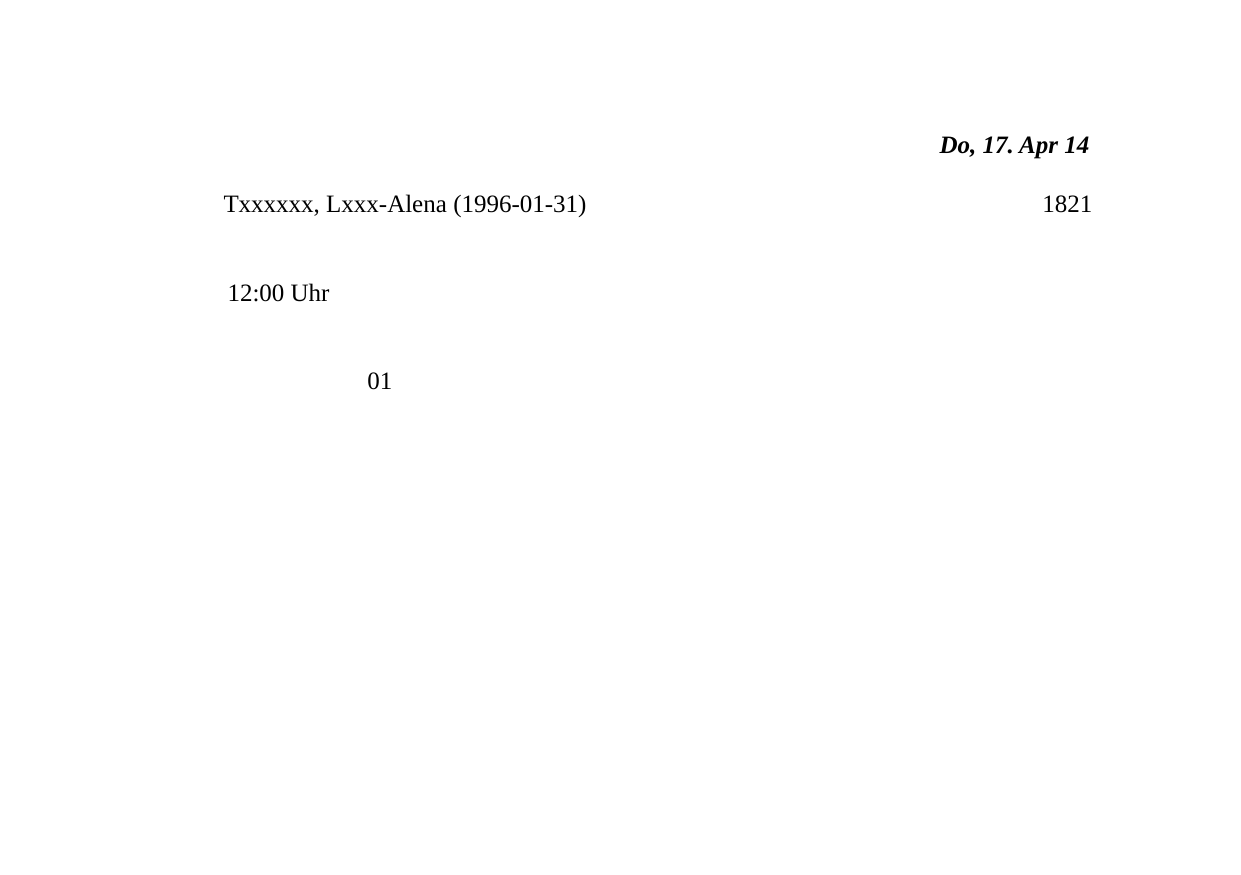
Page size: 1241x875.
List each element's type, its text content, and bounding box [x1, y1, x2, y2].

list 12:00 Uhr [116, 278, 1122, 307]
list Txxxxxx, Lxxx-Alena (1996-01-31) 1821 [112, 189, 1122, 218]
text Do, 17. Apr 14 [118, 131, 1122, 159]
list 01 [117, 366, 1122, 395]
